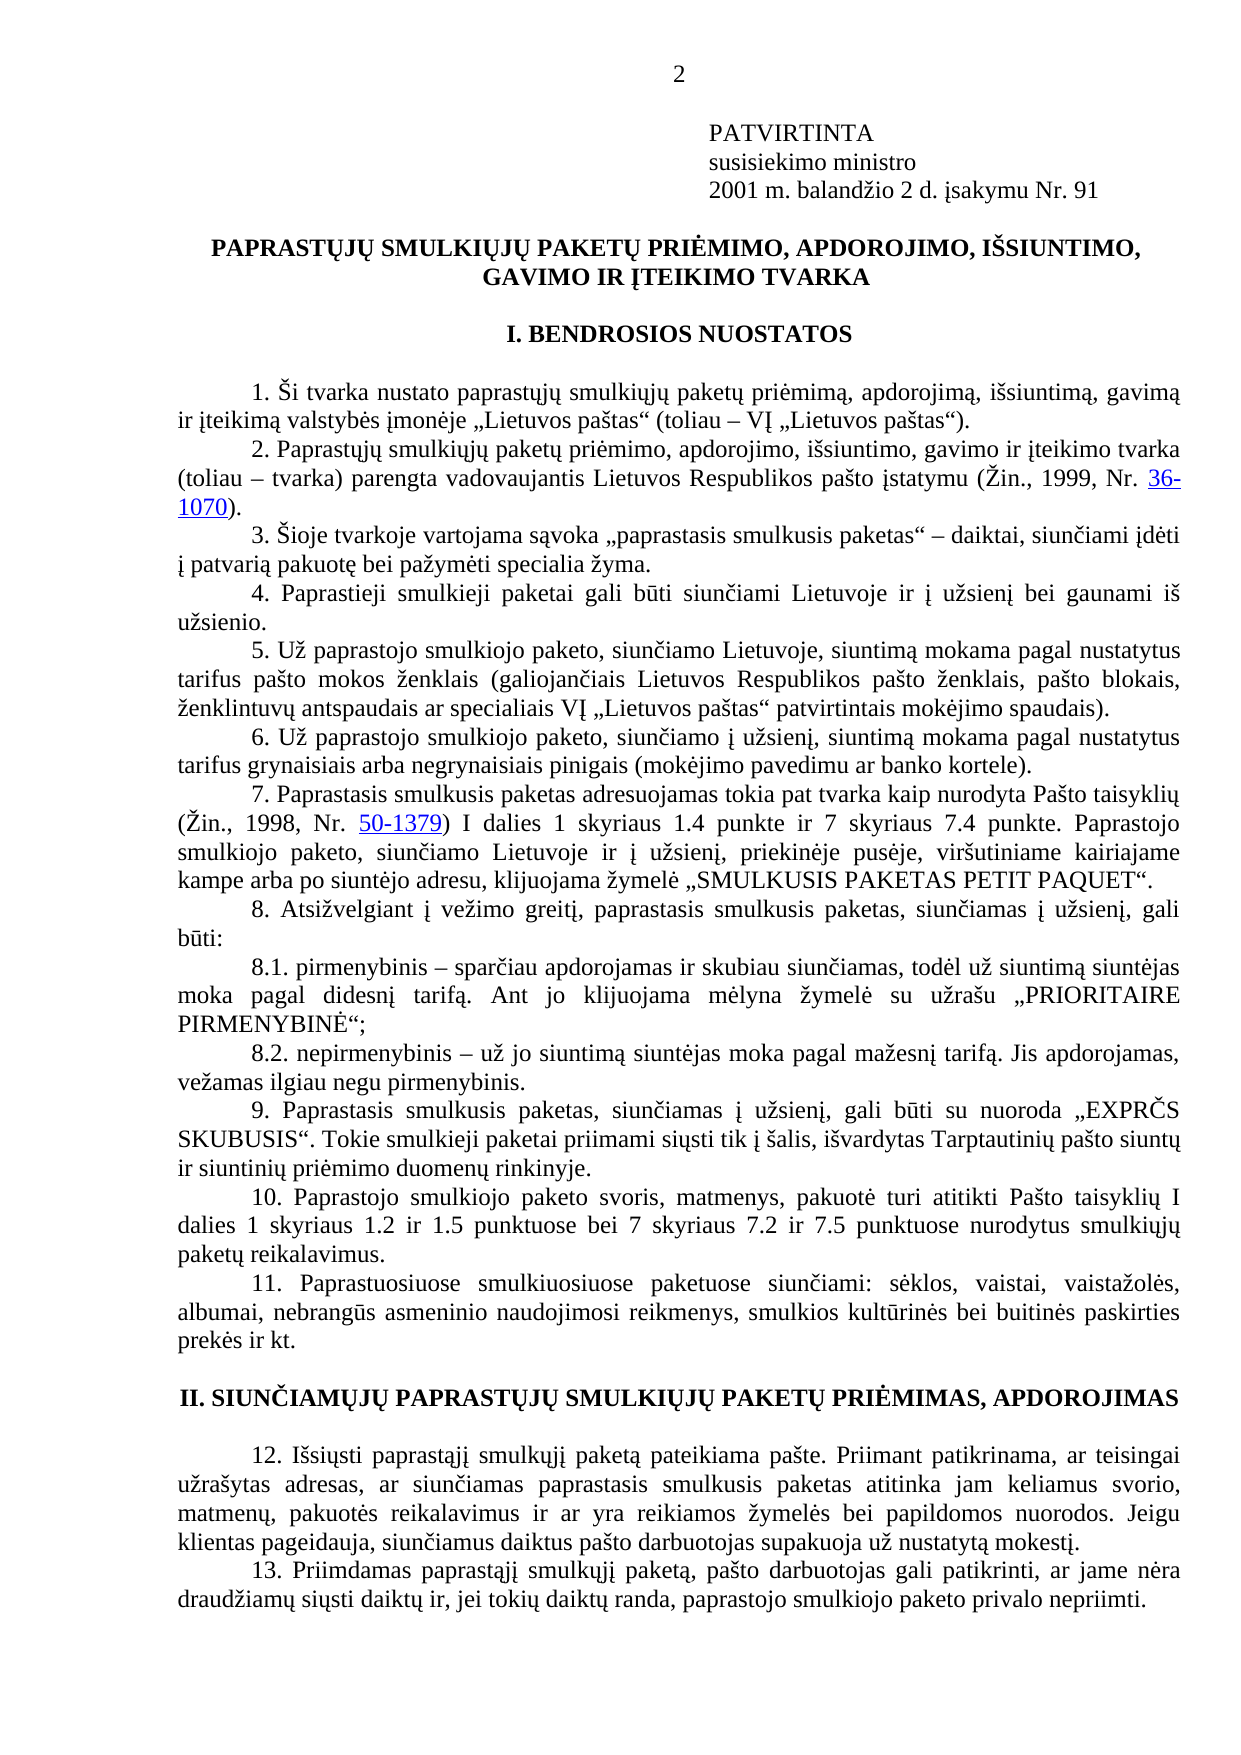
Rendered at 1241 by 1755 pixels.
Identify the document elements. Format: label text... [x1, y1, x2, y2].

text PAPRASTŲJŲ SMULKIŲJŲ PAKETŲ PRIĖMIMO, APDOROJIMO, IŠSIUNTIMO, [177, 233, 1181, 262]
text susisiekimo ministro [177, 147, 1181, 176]
text 2. Paprastųjų smulkiųjų paketų priėmimo, apdorojimo, išsiuntimo, gavimo ir įteikimo tvarka (toliau – tvarka) parengta vadovaujantis Lietuvos Respublikos pašto įstatymu (Žin., 1999, Nr. 36-1070). [177, 434, 1181, 521]
text 5. Už paprastojo smulkiojo paketo, siunčiamo Lietuvoje, siuntimą mokama pagal nustatytus tarifus pašto mokos ženklais (galiojančiais Lietuvos Respublikos pašto ženklais, pašto blokais, ženklintuvų antspaudais ar specialiais VĮ „Lietuvos paštas“ patvirtintais mokėjimo spaudais). [177, 636, 1181, 722]
text 1. Ši tvarka nustato paprastųjų smulkiųjų paketų priėmimą, apdorojimą, išsiuntimą, gavimą ir įteikimą valstybės įmonėje „Lietuvos paštas“ (toliau – VĮ „Lietuvos paštas“). [177, 377, 1181, 434]
text 11. Paprastuosiuose smulkiuosiuose paketuose siunčiami: sėklos, vaistai, vaistažolės, albumai, nebrangūs asmeninio naudojimosi reikmenys, smulkios kultūrinės bei buitinės paskirties prekės ir kt. [177, 1268, 1181, 1354]
text 6. Už paprastojo smulkiojo paketo, siunčiamo į užsienį, siuntimą mokama pagal nustatytus tarifus grynaisiais arba negrynaisiais pinigais (mokėjimo pavedimu ar banko kortele). [177, 722, 1181, 779]
text 9. Paprastasis smulkusis paketas, siunčiamas į užsienį, gali būti su nuoroda „EXPRČS SKUBUSIS“. Tokie smulkieji paketai priimami siųsti tik į šalis, išvardytas Tarptautinių pašto siuntų ir siuntinių priėmimo duomenų rinkinyje. [177, 1096, 1181, 1182]
text 3. Šioje tvarkoje vartojama sąvoka „paprastasis smulkusis paketas“ – daiktai, siunčiami įdėti į patvarią pakuotę bei pažymėti specialia žyma. [177, 521, 1181, 578]
text 8. Atsižvelgiant į vežimo greitį, paprastasis smulkusis paketas, siunčiamas į užsienį, gali būti: [177, 894, 1181, 952]
text PATVIRTINTA [177, 118, 1181, 147]
text 12. Išsiųsti paprastąjį smulkųjį paketą pateikiama pašte. Priimant patikrinama, ar teisingai užrašytas adresas, ar siunčiamas paprastasis smulkusis paketas atitinka jam keliamus svorio, matmenų, pakuotės reikalavimus ir ar yra reikiamos žymelės bei papildomos nuorodos. Jeigu klientas pageidauja, siunčiamus daiktus pašto darbuotojas supakuoja už nustatytą mokestį. [177, 1441, 1181, 1556]
text II. Siunčiamųjų paprastųjų smulkiųjų paketų priėmimas, apdorojimas [177, 1383, 1181, 1412]
text GAVIMO IR ĮTEIKIMO TVARKA [177, 262, 1181, 291]
text 10. Paprastojo smulkiojo paketo svoris, matmenys, pakuotė turi atitikti Pašto taisyklių I dalies 1 skyriaus 1.2 ir 1.5 punktuose bei 7 skyriaus 7.2 ir 7.5 punktuose nurodytus smulkiųjų paketų reikalavimus. [177, 1182, 1181, 1268]
text 4. Paprastieji smulkieji paketai gali būti siunčiami Lietuvoje ir į užsienį bei gaunami iš užsienio. [177, 578, 1181, 636]
text 7. Paprastasis smulkusis paketas adresuojamas tokia pat tvarka kaip nurodyta Pašto taisyklių (Žin., 1998, Nr. 50-1379) I dalies 1 skyriaus 1.4 punkte ir 7 skyriaus 7.4 punkte. Paprastojo smulkiojo paketo, siunčiamo Lietuvoje ir į užsienį, priekinėje pusėje, viršutiniame kairiajame kampe arba po siuntėjo adresu, klijuojama žymelė „Smulkusis paketas Petit paquet“. [177, 779, 1181, 894]
text 8.1. pirmenybinis – sparčiau apdorojamas ir skubiau siunčiamas, todėl už siuntimą siuntėjas moka pagal didesnį tarifą. Ant jo klijuojama mėlyna žymelė su užrašu „PRIORITAIRE PIRMENYBINĖ“; [177, 952, 1181, 1038]
text I. BENDROSIOS NUOSTATOS [177, 319, 1181, 348]
text 13. Priimdamas paprastąjį smulkųjį paketą, pašto darbuotojas gali patikrinti, ar jame nėra draudžiamų siųsti daiktų ir, jei tokių daiktų randa, paprastojo smulkiojo paketo privalo nepriimti. [177, 1556, 1181, 1613]
text 8.2. nepirmenybinis – už jo siuntimą siuntėjas moka pagal mažesnį tarifą. Jis apdorojamas, vežamas ilgiau negu pirmenybinis. [177, 1038, 1181, 1096]
text 2001 m. balandžio 2 d. įsakymu Nr. 91 [177, 176, 1181, 204]
